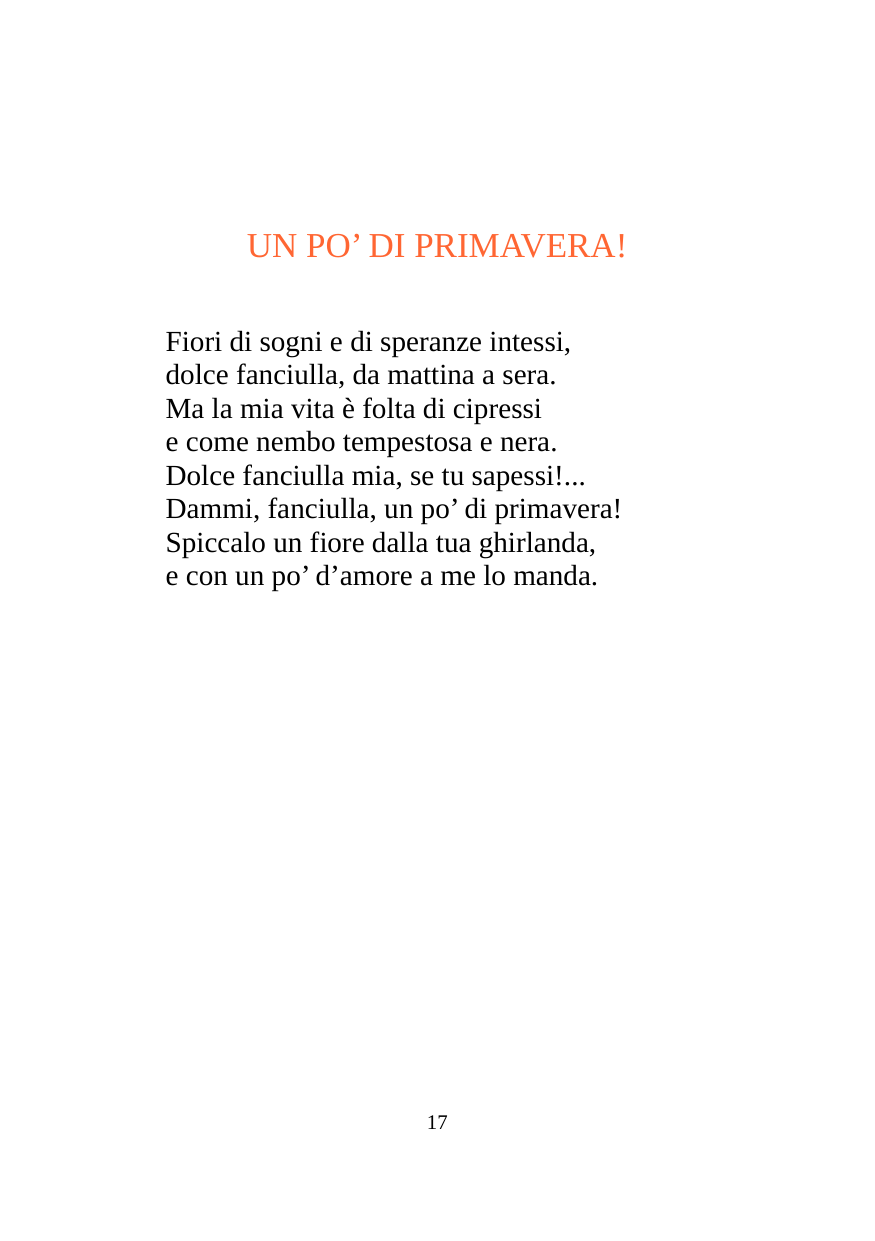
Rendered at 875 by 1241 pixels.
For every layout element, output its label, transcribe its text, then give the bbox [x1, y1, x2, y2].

text Fiori di sogni e di speranze intessi, dolce fanciulla, da mattina a sera. Ma la mia vita è folta di cipressi e come nembo tempestosa e nera. Dolce fanciulla mia, se tu sapessi!... Dammi, fanciulla, un po’ di primavera! Spiccalo un fiore dalla tua ghirlanda, e con un po’ d’amore a me lo manda. [165, 324, 768, 592]
subtitle UN PO’ DI PRIMAVERA! [106, 224, 768, 264]
